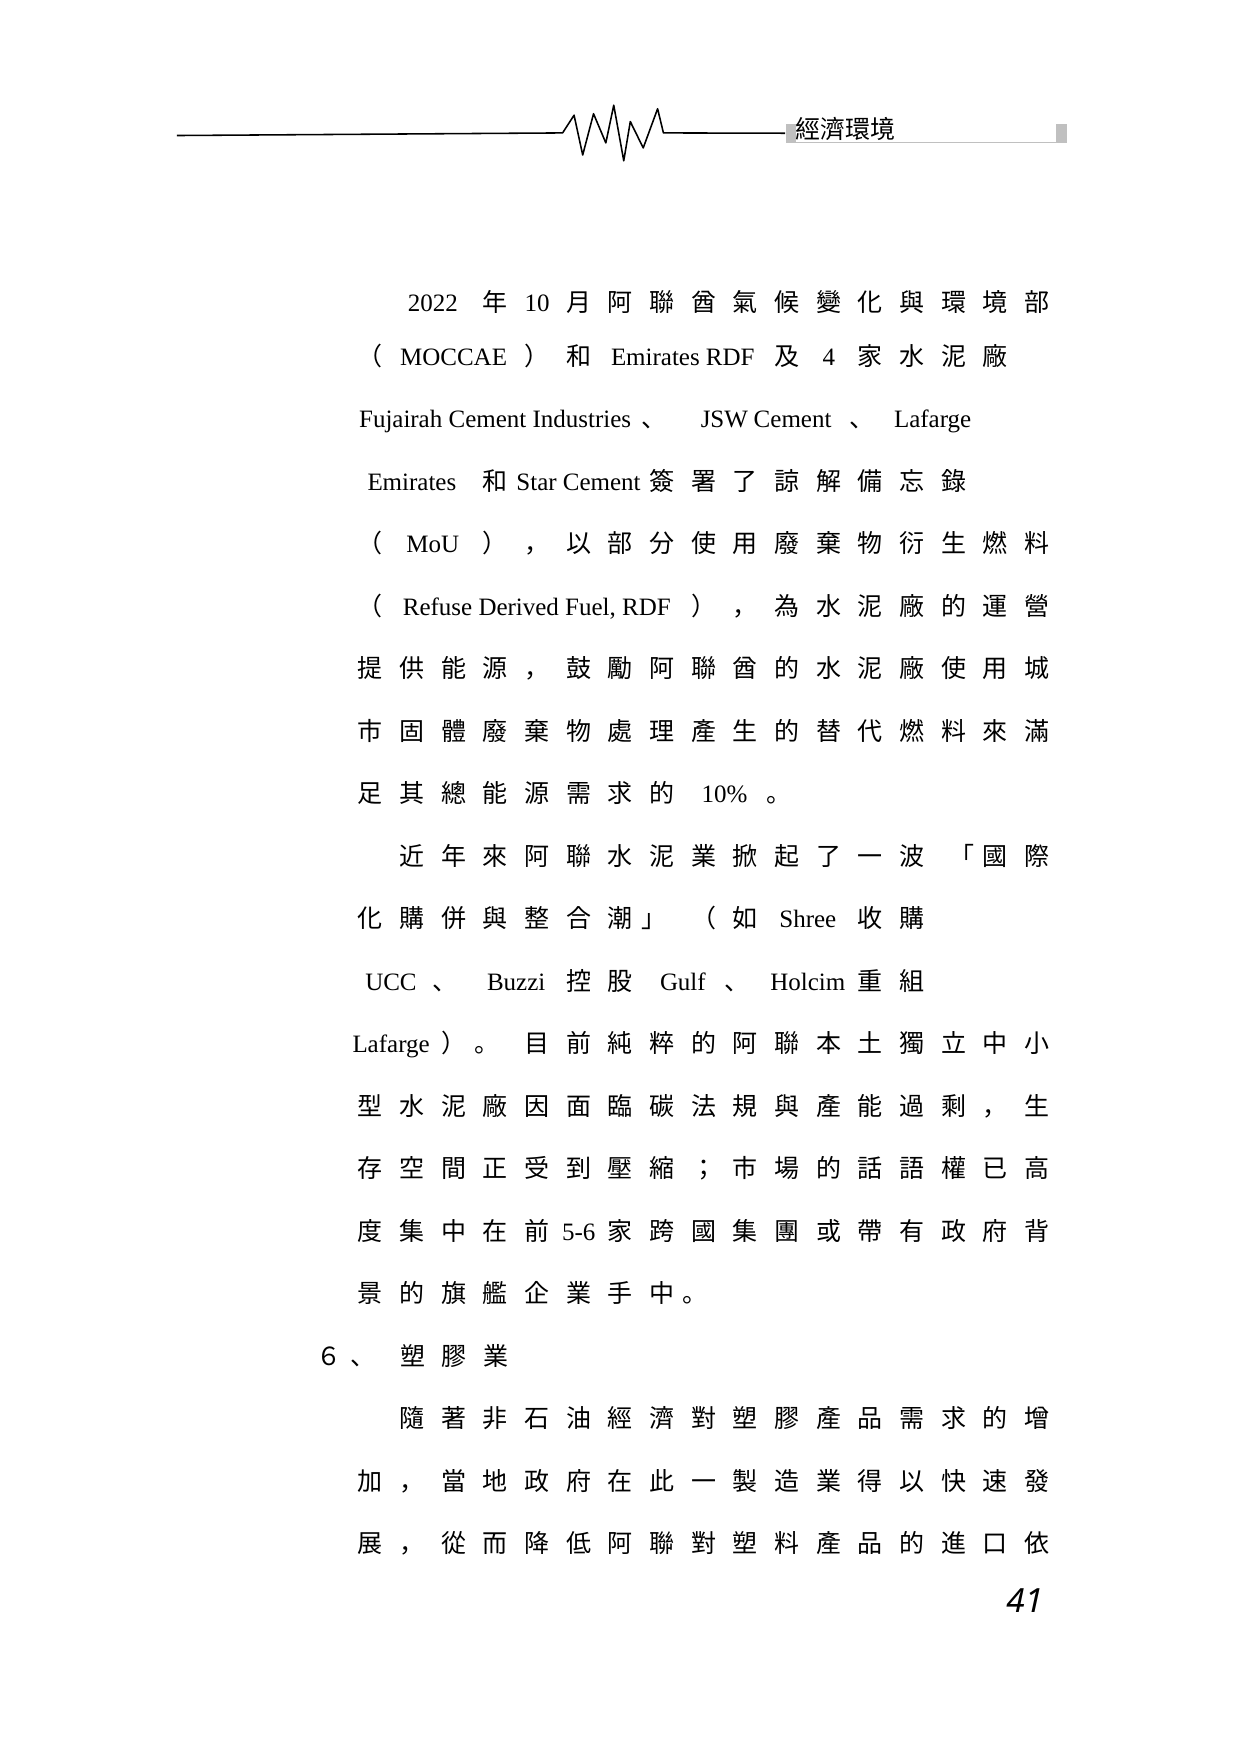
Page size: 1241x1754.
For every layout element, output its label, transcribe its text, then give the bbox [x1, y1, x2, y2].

text ６、塑膠業 [281, 1313, 1058, 1375]
text 隨著非石油經濟對塑膠產品需求的增加，當地政府在此一製造業得以快速發展，從而降低阿聯對塑料產品的進口依 [330, 1375, 1058, 1563]
text 2022年10月阿聯酋氣候變化與環境部（MOCCAE）和Emirates RDF及4家水泥廠Fujairah Cement Industries、JSW Cement、Lafarge Emirates和Star Cement簽署了諒解備忘錄（MoU），以部分使用廢棄物衍生燃料（Refuse Derived Fuel, RDF），為水泥廠的運營提供能源，鼓勵阿聯酋的水泥廠使用城市固體廢棄物處理產生的替代燃料來滿足其總能源需求的10%。 [330, 250, 1058, 813]
text 近年來阿聯水泥業掀起了一波「國際化購併與整合潮」（如Shree收購UCC、Buzzi控股Gulf、Holcim重組Lafarge）。目前純粹的阿聯本土獨立中小型水泥廠因面臨碳法規與產能過剩，生存空間正受到壓縮；市場的話語權已高度集中在前5-6家跨國集團或帶有政府背景的旗艦企業手中。 [330, 813, 1058, 1313]
